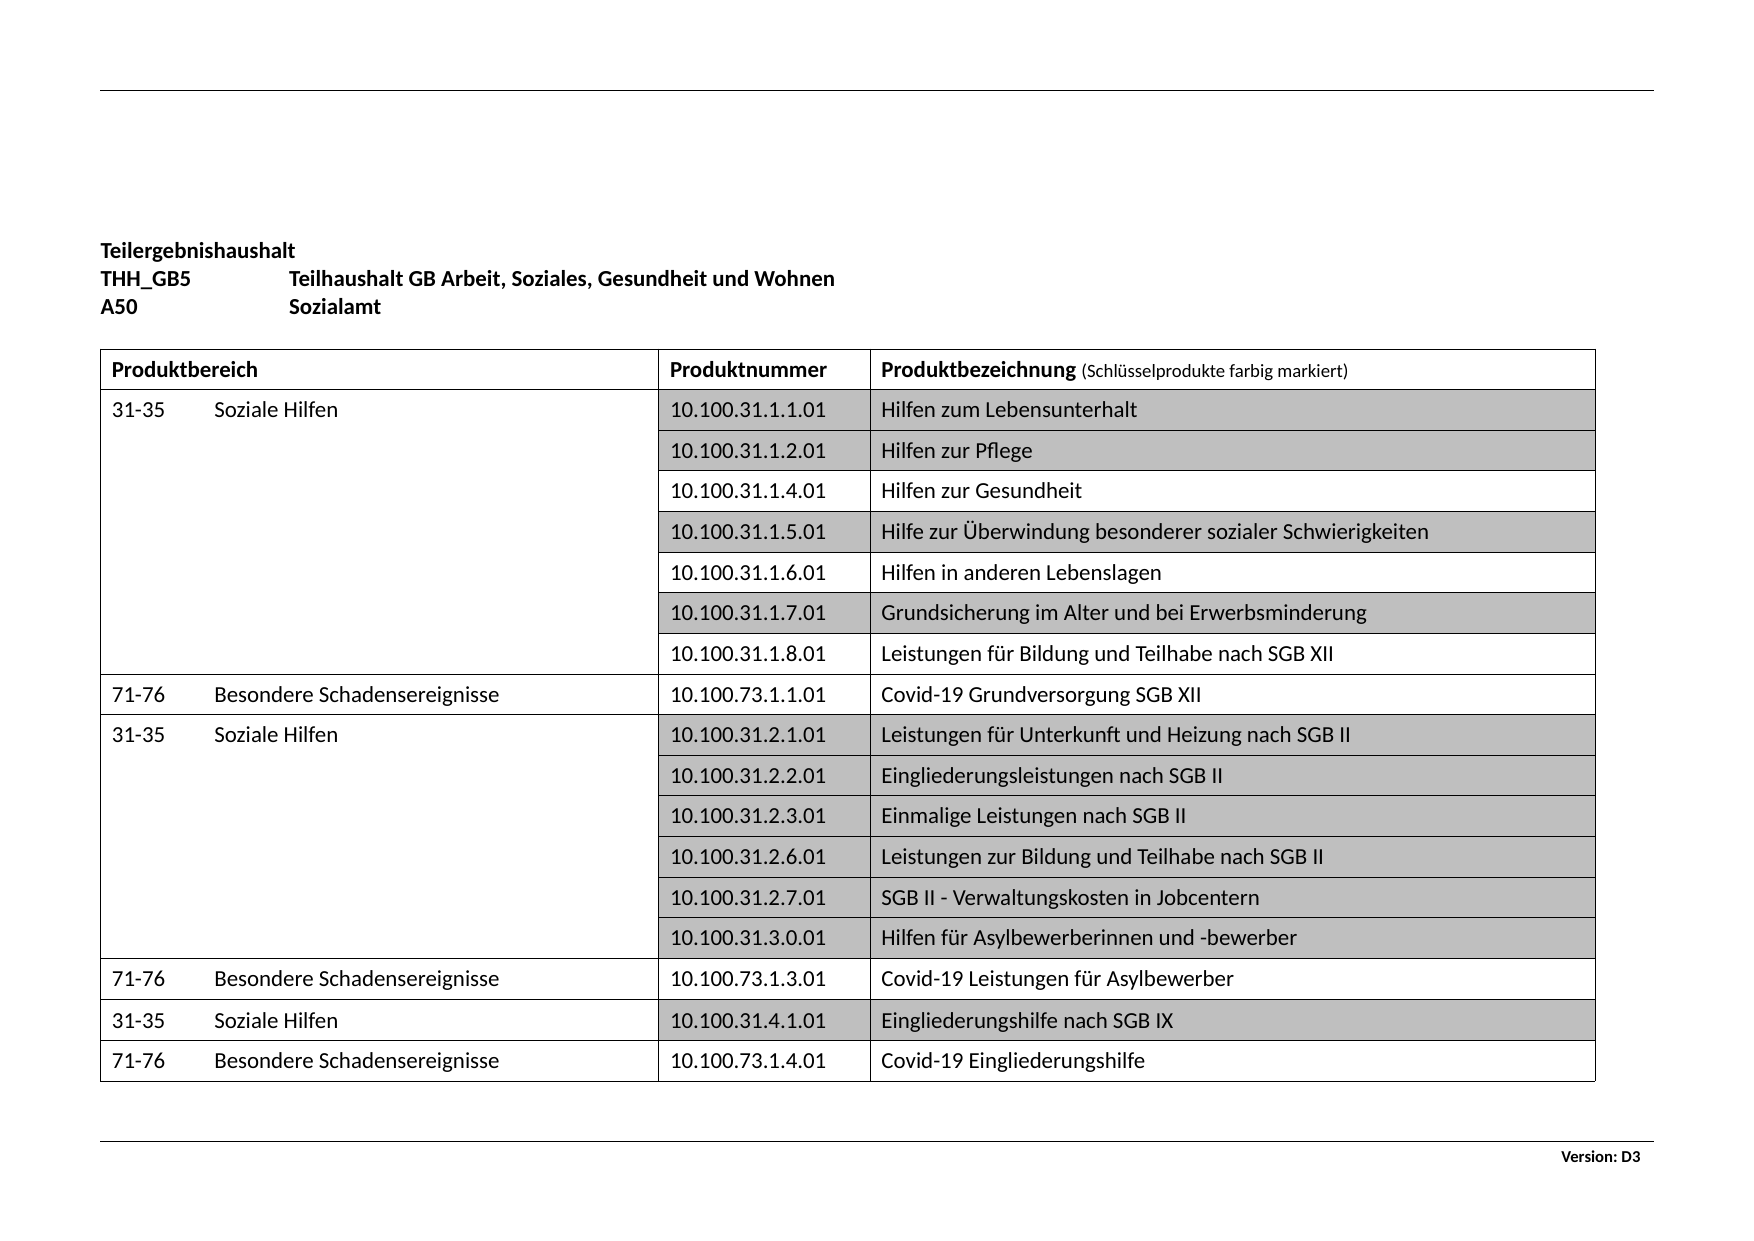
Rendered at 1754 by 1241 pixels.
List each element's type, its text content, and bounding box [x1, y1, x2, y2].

table_header Produktbereich [101, 350, 658, 389]
table_cell 10.100.31.1.7.01 [659, 593, 870, 633]
table_cell Covid-19 Eingliederungshilfe [871, 1041, 1595, 1081]
table_cell [101, 592, 203, 633]
table_cell [101, 755, 203, 795]
table_cell [101, 633, 203, 673]
table_cell Sozialamt [278, 293, 1547, 320]
table_cell [101, 877, 203, 917]
table_cell SGB II - Verwaltungskosten in Jobcentern [871, 878, 1595, 917]
table_cell [101, 470, 203, 511]
table_cell Covid-19 Leistungen für Asylbewerber [871, 959, 1595, 998]
table_cell 71-76 [101, 675, 203, 714]
table_cell [203, 633, 658, 673]
table_cell 10.100.31.4.1.01 [659, 1000, 870, 1040]
table_cell Soziale Hilfen [203, 1000, 658, 1040]
table_cell A50 [89, 293, 278, 320]
table_cell 10.100.31.1.8.01 [659, 634, 870, 673]
table_cell Eingliederungshilfe nach SGB IX [871, 1000, 1595, 1040]
table_cell 10.100.31.2.3.01 [659, 796, 870, 836]
table_cell [203, 917, 658, 958]
table_cell 71-76 [101, 1041, 203, 1081]
table_cell Leistungen zur Bildung und Teilhabe nach SGB II [871, 837, 1595, 877]
table_cell THH_GB5 [89, 264, 278, 292]
table_cell 10.100.31.1.4.01 [659, 471, 870, 511]
table_cell 10.100.31.1.5.01 [659, 512, 870, 552]
table_cell [203, 877, 658, 917]
table_cell Hilfen zum Lebensunterhalt [871, 390, 1595, 430]
table_cell [203, 511, 658, 552]
table_cell Grundsicherung im Alter und bei Erwerbsminderung [871, 593, 1595, 633]
table_cell 31-35 [101, 715, 203, 755]
table_header Produktnummer [659, 350, 870, 389]
table_cell 10.100.73.1.1.01 [659, 675, 870, 714]
table_cell 10.100.31.2.7.01 [659, 878, 870, 917]
table_cell Hilfen in anderen Lebenslagen [871, 553, 1595, 592]
table_cell 10.100.31.2.2.01 [659, 756, 870, 795]
table_cell [101, 795, 203, 836]
table_cell Leistungen für Bildung und Teilhabe nach SGB XII [871, 634, 1595, 673]
table_cell [203, 430, 658, 470]
table_cell [203, 552, 658, 592]
table_cell 71-76 [101, 959, 203, 998]
table_cell Soziale Hilfen [203, 715, 658, 755]
table_cell [101, 552, 203, 592]
table_cell Eingliederungsleistungen nach SGB II [871, 756, 1595, 795]
table_cell 10.100.73.1.4.01 [659, 1041, 870, 1081]
table_cell 10.100.31.1.2.01 [659, 431, 870, 470]
table_cell 10.100.31.3.0.01 [659, 918, 870, 958]
table_cell [203, 592, 658, 633]
table_cell [101, 917, 203, 958]
table_cell [101, 511, 203, 552]
table_header Teilergebnishaushalt [89, 236, 1547, 264]
table_cell Hilfen zur Pflege [871, 431, 1595, 470]
table_cell Hilfe zur Überwindung besonderer sozialer Schwierigkeiten [871, 512, 1595, 552]
table_cell 10.100.31.1.1.01 [659, 390, 870, 430]
table_cell 10.100.31.1.6.01 [659, 553, 870, 592]
table_cell Besondere Schadensereignisse [203, 1041, 658, 1081]
table_cell 10.100.73.1.3.01 [659, 959, 870, 998]
table_cell [203, 795, 658, 836]
table_cell Leistungen für Unterkunft und Heizung nach SGB II [871, 715, 1595, 755]
table_cell [203, 836, 658, 877]
table_cell Besondere Schadensereignisse [203, 959, 658, 998]
table_header Produktbezeichnung (Schlüsselprodukte farbig markiert) [871, 350, 1595, 389]
table_cell Einmalige Leistungen nach SGB II [871, 796, 1595, 836]
table_cell Soziale Hilfen [203, 390, 658, 430]
table_cell Hilfen für Asylbewerberinnen und -bewerber [871, 918, 1595, 958]
table_cell 31-35 [101, 1000, 203, 1040]
table_cell [101, 836, 203, 877]
table_cell [203, 755, 658, 795]
table_cell Besondere Schadensereignisse [203, 675, 658, 714]
table_cell [203, 470, 658, 511]
table_cell 10.100.31.2.1.01 [659, 715, 870, 755]
table_cell 10.100.31.2.6.01 [659, 837, 870, 877]
table_cell 31-35 [101, 390, 203, 430]
table_cell [101, 430, 203, 470]
table_cell Hilfen zur Gesundheit [871, 471, 1595, 511]
table_cell Teilhaushalt GB Arbeit, Soziales, Gesundheit und Wohnen [278, 264, 1547, 292]
table_cell Covid-19 Grundversorgung SGB XII [871, 675, 1595, 714]
